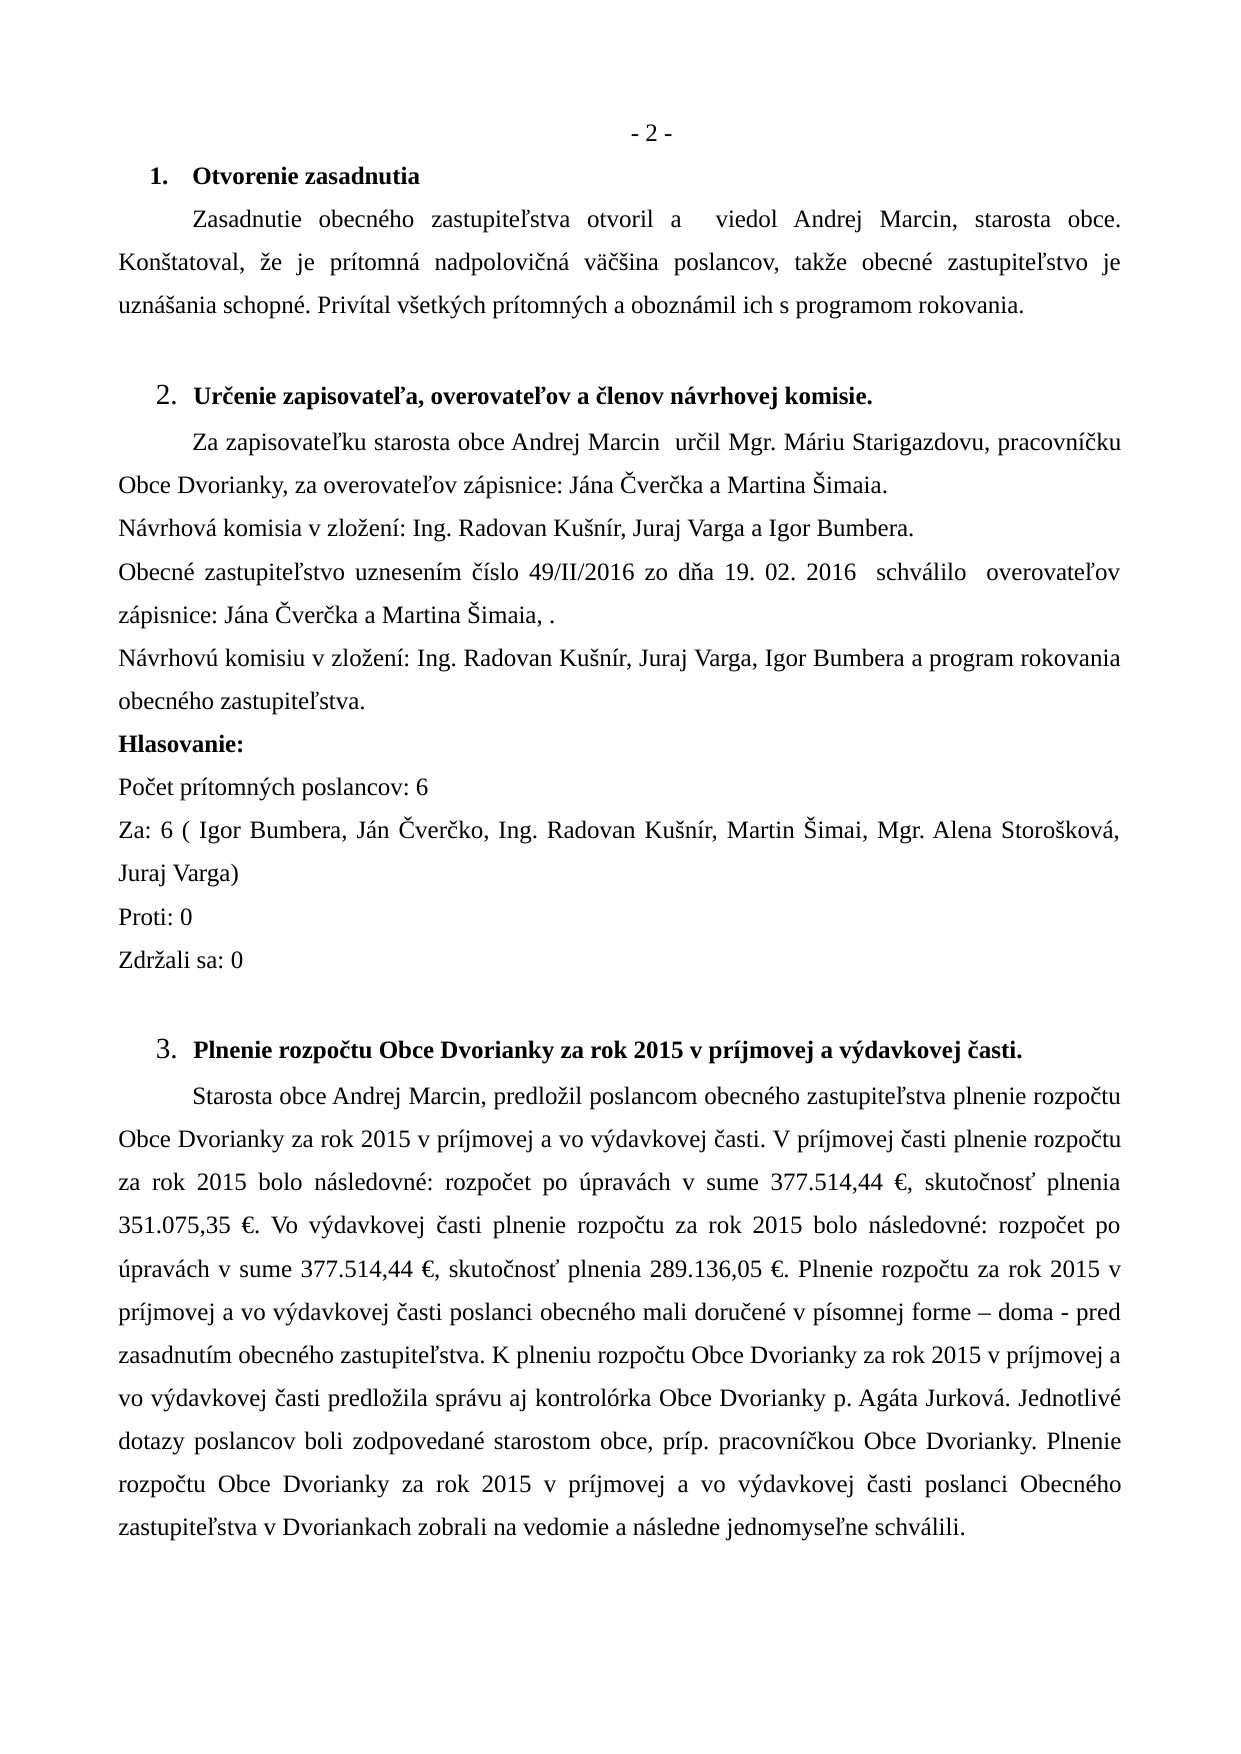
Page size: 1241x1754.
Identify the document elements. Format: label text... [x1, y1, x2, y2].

text Proti: 0 [118, 902, 1122, 930]
text Za: 6 ( Igor Bumbera, Ján Čverčko, Ing. Radovan Kušnír, Martin Šimai, Mgr. Alena Storošková, Juraj Varga) [118, 815, 1122, 887]
text Za zapisovateľku starosta obce Andrej Marcin určil Mgr. Máriu Starigazdovu, pracovníčku Obce Dvorianky, za overovateľov zápisnice: Jána Čverčka a Martina Šimaia. [118, 427, 1122, 499]
list Určenie zapisovateľa, overovateľov a členov návrhovej komisie. [156, 377, 1122, 410]
list - 2 - [156, 118, 1122, 147]
list Plnenie rozpočtu Obce Dvorianky za rok 2015 v príjmovej a výdavkovej časti. [156, 1031, 1122, 1064]
text Návrhovú komisiu v zložení: Ing. Radovan Kušnír, Juraj Varga, Igor Bumbera a program rokovania obecného zastupiteľstva. [118, 643, 1122, 715]
text Zdržali sa: 0 [118, 945, 1122, 973]
text 1. Otvorenie zasadnutia [118, 161, 1122, 190]
text Hlasovanie: [118, 729, 1122, 758]
text Starosta obce Andrej Marcin, predložil poslancom obecného zastupiteľstva plnenie rozpočtu Obce Dvorianky za rok 2015 v príjmovej a vo výdavkovej časti. V príjmovej časti plnenie rozpočtu za rok 2015 bolo následovné: rozpočet po úpravách v sume 377.514,44 €, skutočnosť plnenia 351.075,35 €. Vo výdavkovej časti plnenie rozpočtu za rok 2015 bolo následovné: rozpočet po úpravách v sume 377.514,44 €, skutočnosť plnenia 289.136,05 €. Plnenie rozpočtu za rok 2015 v príjmovej a vo výdavkovej časti poslanci obecného mali doručené v písomnej forme – doma - pred zasadnutím obecného zastupiteľstva. K plneniu rozpočtu Obce Dvorianky za rok 2015 v príjmovej a vo výdavkovej časti predložila správu aj kontrolórka Obce Dvorianky p. Agáta Jurková. Jednotlivé dotazy poslancov boli zodpovedané starostom obce, príp. pracovníčkou Obce Dvorianky. Plnenie rozpočtu Obce Dvorianky za rok 2015 v príjmovej a vo výdavkovej časti poslanci Obecného zastupiteľstva v Dvoriankach zobrali na vedomie a následne jednomyseľne schválili. [118, 1081, 1122, 1541]
text Počet prítomných poslancov: 6 [118, 772, 1122, 801]
text Návrhová komisia v zložení: Ing. Radovan Kušnír, Juraj Varga a Igor Bumbera. [118, 513, 1122, 542]
text Zasadnutie obecného zastupiteľstva otvoril a viedol Andrej Marcin, starosta obce. Konštatoval, že je prítomná nadpolovičná väčšina poslancov, takže obecné zastupiteľstvo je uznášania schopné. Privítal všetkých prítomných a oboznámil ich s programom rokovania. [118, 204, 1122, 319]
text Obecné zastupiteľstvo uznesením číslo 49/II/2016 zo dňa 19. 02. 2016 schválilo overovateľov zápisnice: Jána Čverčka a Martina Šimaia, . [118, 557, 1122, 628]
